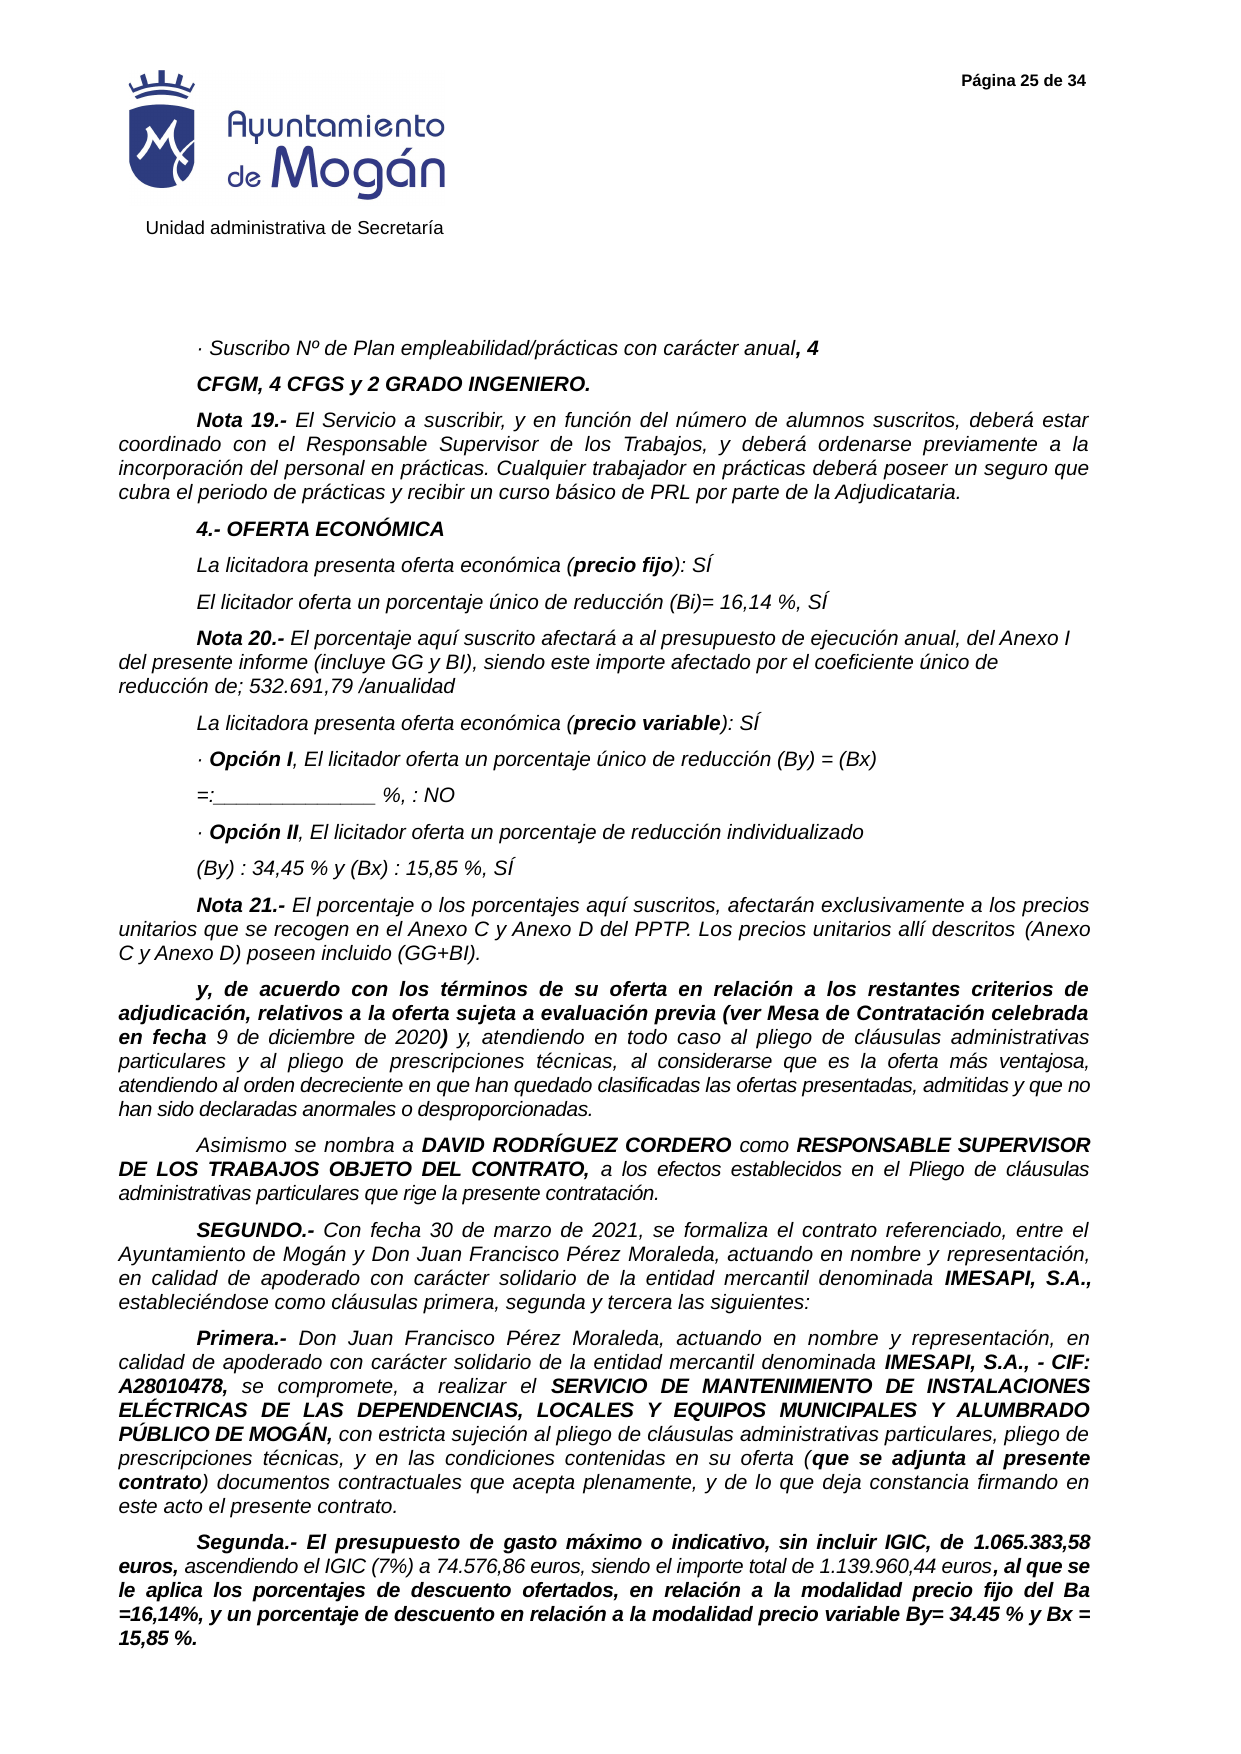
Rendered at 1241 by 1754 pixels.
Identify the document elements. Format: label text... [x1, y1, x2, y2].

text · Suscribo Nº de Plan empleabilidad/prácticas con carácter anual, 4 [118, 335, 1092, 359]
text (By) : 34,45 % y (Bx) : 15,85 %, SÍ [118, 856, 1092, 880]
text =:______________ %, : NO [118, 783, 1092, 807]
text Segunda.- El presupuesto de gasto máximo o indicativo, sin incluir IGIC, de 1.065.383,58 euros, ascendiendo el IGIC (7%) a 74.576,86 euros, siendo el importe total de 1.139.960,44 euros, al que se le aplica los porcentajes de descuento ofertados, en relación a la modalidad precio fijo del Ba =16,14%, y un porcentaje de descuento en relación a la modalidad precio variable By= 34.45 % y Bx = 15,85 %. [118, 1530, 1092, 1650]
text La licitadora presenta oferta económica (precio fijo): SÍ [118, 553, 1092, 577]
text SEGUNDO.- Con fecha 30 de marzo de 2021, se formaliza el contrato referenciado, entre el Ayuntamiento de Mogán y Don Juan Francisco Pérez Moraleda, actuando en nombre y representación, en calidad de apoderado con carácter solidario de la entidad mercantil denominada IMESAPI, S.A., estableciéndose como cláusulas primera, segunda y tercera las siguientes: [118, 1218, 1092, 1313]
text La licitadora presenta oferta económica (precio variable): SÍ [118, 710, 1092, 734]
text Nota 21.- El porcentaje o los porcentajes aquí suscritos, afectarán exclusivamente a los precios unitarios que se recogen en el Anexo C y Anexo D del PPTP. Los precios unitarios allí descritos (Anexo C y Anexo D) poseen incluido (GG+BI). [118, 893, 1092, 964]
picture [128, 70, 445, 206]
text Nota 20.- El porcentaje aquí suscrito afectará a al presupuesto de ejecución anual, del Anexo I del presente informe (incluye GG y BI), siendo este importe afectado por el coeficiente único de reducción de; 532.691,79 /anualidad [118, 626, 1092, 698]
text Nota 19.- El Servicio a suscribir, y en función del número de alumnos suscritos, deberá estar coordinado con el Responsable Supervisor de los Trabajos, y deberá ordenarse previamente a la incorporación del personal en prácticas. Cualquier trabajador en prácticas deberá poseer un seguro que cubra el periodo de prácticas y recibir un curso básico de PRL por parte de la Adjudicataria. [118, 408, 1092, 504]
text CFGM, 4 CFGS y 2 GRADO INGENIERO. [118, 372, 1092, 396]
text y, de acuerdo con los términos de su oferta en relación a los restantes criterios de adjudicación, relativos a la oferta sujeta a evaluación previa (ver Mesa de Contratación celebrada en fecha 9 de diciembre de 2020) y, atendiendo en todo caso al pliego de cláusulas administrativas particulares y al pliego de prescripciones técnicas, al considerarse que es la oferta más ventajosa, atendiendo al orden decreciente en que han quedado clasificadas las ofertas presentadas, admitidas y que no han sido declaradas anormales o desproporcionadas. [118, 977, 1092, 1121]
text Asimismo se nombra a DAVID RODRÍGUEZ CORDERO como RESPONSABLE SUPERVISOR DE LOS TRABAJOS OBJETO DEL CONTRATO, a los efectos establecidos en el Pliego de cláusulas administrativas particulares que rige la presente contratación. [118, 1133, 1092, 1205]
text El licitador oferta un porcentaje único de reducción (Bi)= 16,14 %, SÍ [118, 589, 1092, 613]
text 4.- OFERTA ECONÓMICA [118, 517, 1092, 541]
text · Opción II, El licitador oferta un porcentaje de reducción individualizado [118, 820, 1092, 844]
text Primera.- Don Juan Francisco Pérez Moraleda, actuando en nombre y representación, en calidad de apoderado con carácter solidario de la entidad mercantil denominada IMESAPI, S.A., - CIF: A28010478, se compromete, a realizar el SERVICIO DE MANTENIMIENTO DE INSTALACIONES ELÉCTRICAS DE LAS DEPENDENCIAS, LOCALES Y EQUIPOS MUNICIPALES Y ALUMBRADO PÚBLICO DE MOGÁN, con estricta sujeción al pliego de cláusulas administrativas particulares, pliego de prescripciones técnicas, y en las condiciones contenidas en su oferta (que se adjunta al presente contrato) documentos contractuales que acepta plenamente, y de lo que deja constancia firmando en este acto el presente contrato. [118, 1326, 1092, 1518]
text · Opción I, El licitador oferta un porcentaje único de reducción (By) = (Bx) [118, 747, 1092, 771]
